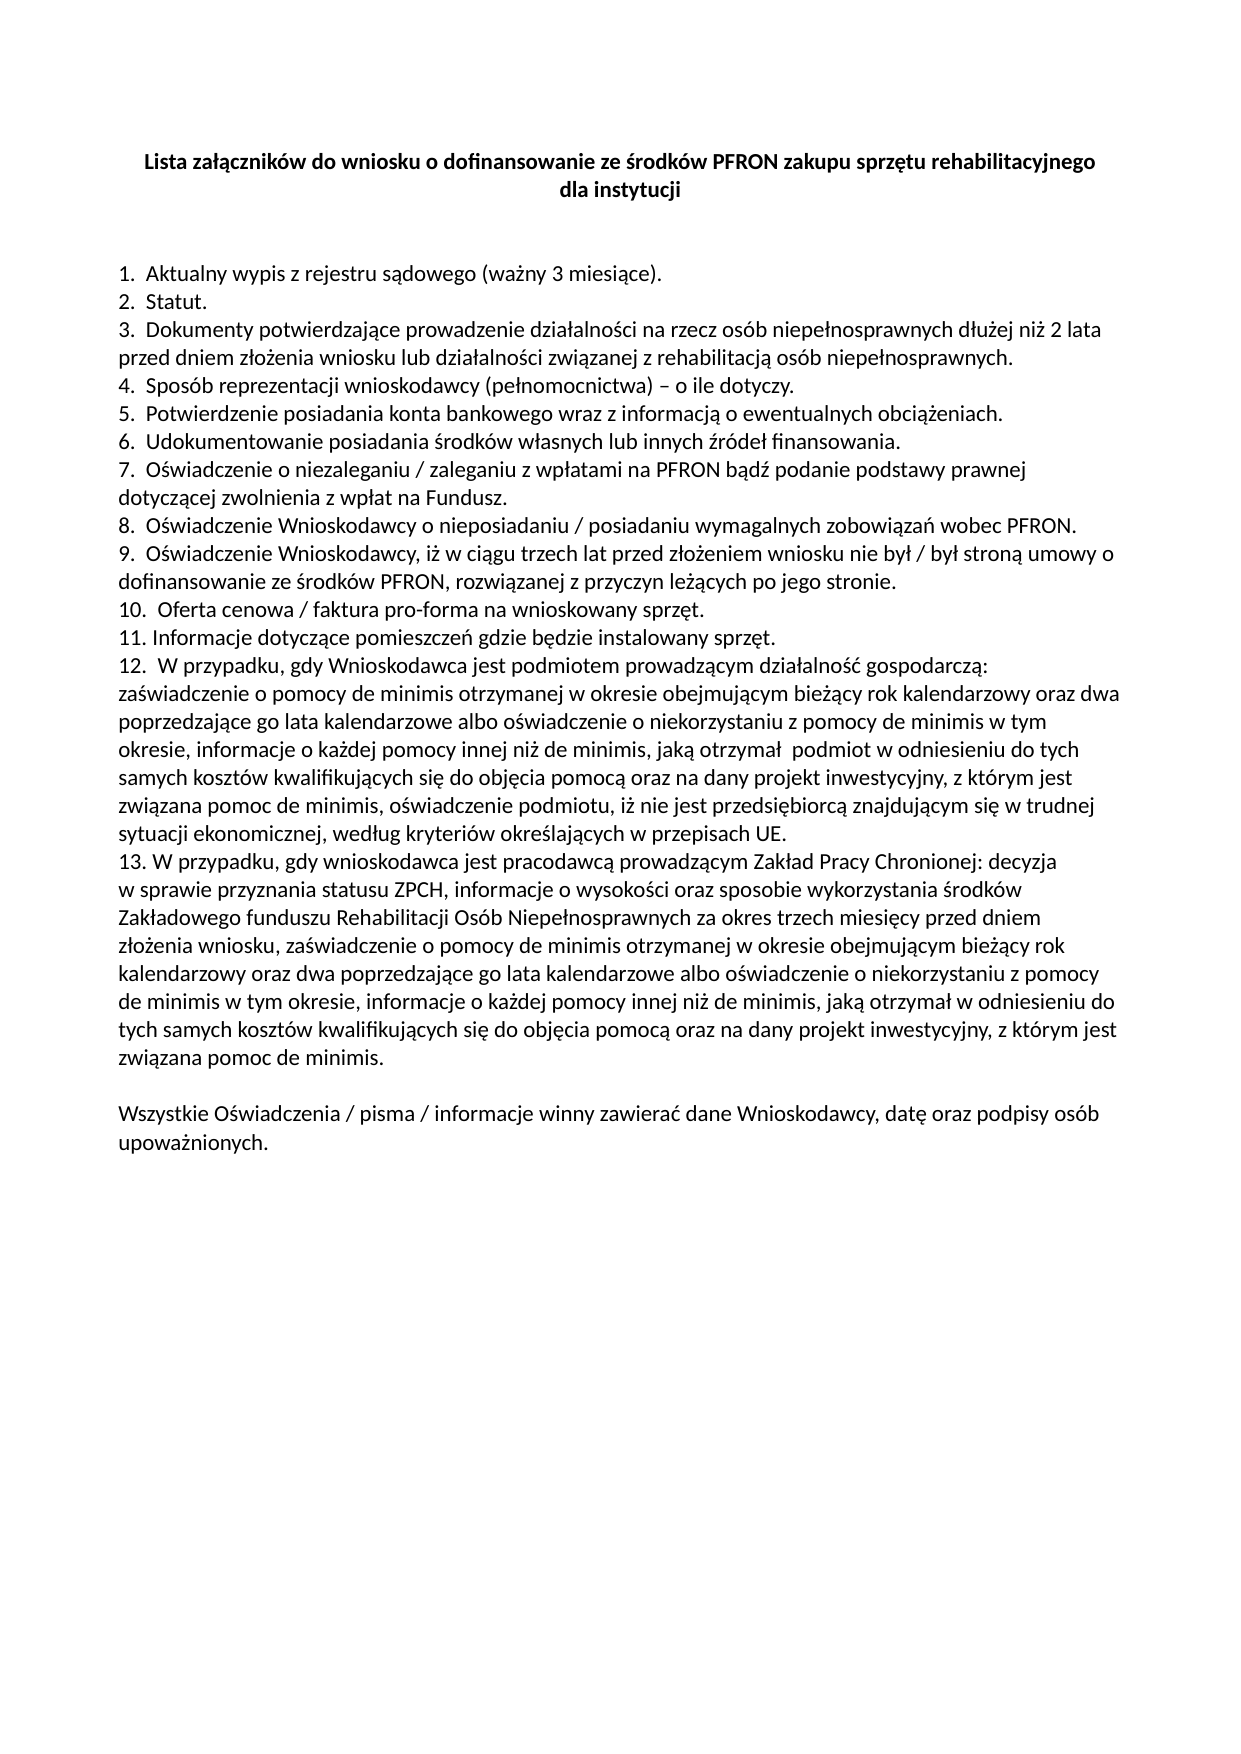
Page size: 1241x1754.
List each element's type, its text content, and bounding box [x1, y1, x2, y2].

text 2. Statut. [118, 287, 1122, 315]
text 12. W przypadku, gdy Wnioskodawca jest podmiotem prowadzącym działalność gospodarczą: zaświadczenie o pomocy de minimis otrzymanej w okresie obejmującym bieżący rok kalendarzowy oraz dwa poprzedzające go lata kalendarzowe albo oświadczenie o niekorzystaniu z pomocy de minimis w tym okresie, informacje o każdej pomocy innej niż de minimis, jaką otrzymał podmiot w odniesieniu do tych samych kosztów kwalifikujących się do objęcia pomocą oraz na dany projekt inwestycyjny, z którym jest związana pomoc de minimis, oświadczenie podmiotu, iż nie jest przedsiębiorcą znajdującym się w trudnej sytuacji ekonomicznej, według kryteriów określających w przepisach UE. [118, 651, 1122, 847]
text Lista załączników do wniosku o dofinansowanie ze środków PFRON zakupu sprzętu rehabilitacyjnego dla instytucji [118, 147, 1122, 203]
text 3. Dokumenty potwierdzające prowadzenie działalności na rzecz osób niepełnosprawnych dłużej niż 2 lata przed dniem złożenia wniosku lub działalności związanej z rehabilitacją osób niepełnosprawnych. [118, 315, 1122, 371]
text 1. Aktualny wypis z rejestru sądowego (ważny 3 miesiące). [118, 259, 1122, 287]
text 6. Udokumentowanie posiadania środków własnych lub innych źródeł finansowania. [118, 427, 1122, 455]
text 7. Oświadczenie o niezaleganiu / zaleganiu z wpłatami na PFRON bądź podanie podstawy prawnej dotyczącej zwolnienia z wpłat na Fundusz. [118, 455, 1122, 511]
text 13. W przypadku, gdy wnioskodawca jest pracodawcą prowadzącym Zakład Pracy Chronionej: decyzja w sprawie przyznania statusu ZPCH, informacje o wysokości oraz sposobie wykorzystania środków Zakładowego funduszu Rehabilitacji Osób Niepełnosprawnych za okres trzech miesięcy przed dniem złożenia wniosku, zaświadczenie o pomocy de minimis otrzymanej w okresie obejmującym bieżący rok kalendarzowy oraz dwa poprzedzające go lata kalendarzowe albo oświadczenie o niekorzystaniu z pomocy de minimis w tym okresie, informacje o każdej pomocy innej niż de minimis, jaką otrzymał w odniesieniu do tych samych kosztów kwalifikujących się do objęcia pomocą oraz na dany projekt inwestycyjny, z którym jest związana pomoc de minimis. [118, 847, 1122, 1072]
text 10. Oferta cenowa / faktura pro-forma na wnioskowany sprzęt. [118, 595, 1122, 623]
text Wszystkie Oświadczenia / pisma / informacje winny zawierać dane Wnioskodawcy, datę oraz podpisy osób upoważnionych. [118, 1099, 1122, 1156]
text 8. Oświadczenie Wnioskodawcy o nieposiadaniu / posiadaniu wymagalnych zobowiązań wobec PFRON. [118, 511, 1122, 539]
text 9. Oświadczenie Wnioskodawcy, iż w ciągu trzech lat przed złożeniem wniosku nie był / był stroną umowy o dofinansowanie ze środków PFRON, rozwiązanej z przyczyn leżących po jego stronie. [118, 539, 1122, 595]
text 11. Informacje dotyczące pomieszczeń gdzie będzie instalowany sprzęt. [118, 623, 1122, 651]
text 5. Potwierdzenie posiadania konta bankowego wraz z informacją o ewentualnych obciążeniach. [118, 399, 1122, 427]
text 4. Sposób reprezentacji wnioskodawcy (pełnomocnictwa) – o ile dotyczy. [118, 371, 1122, 399]
